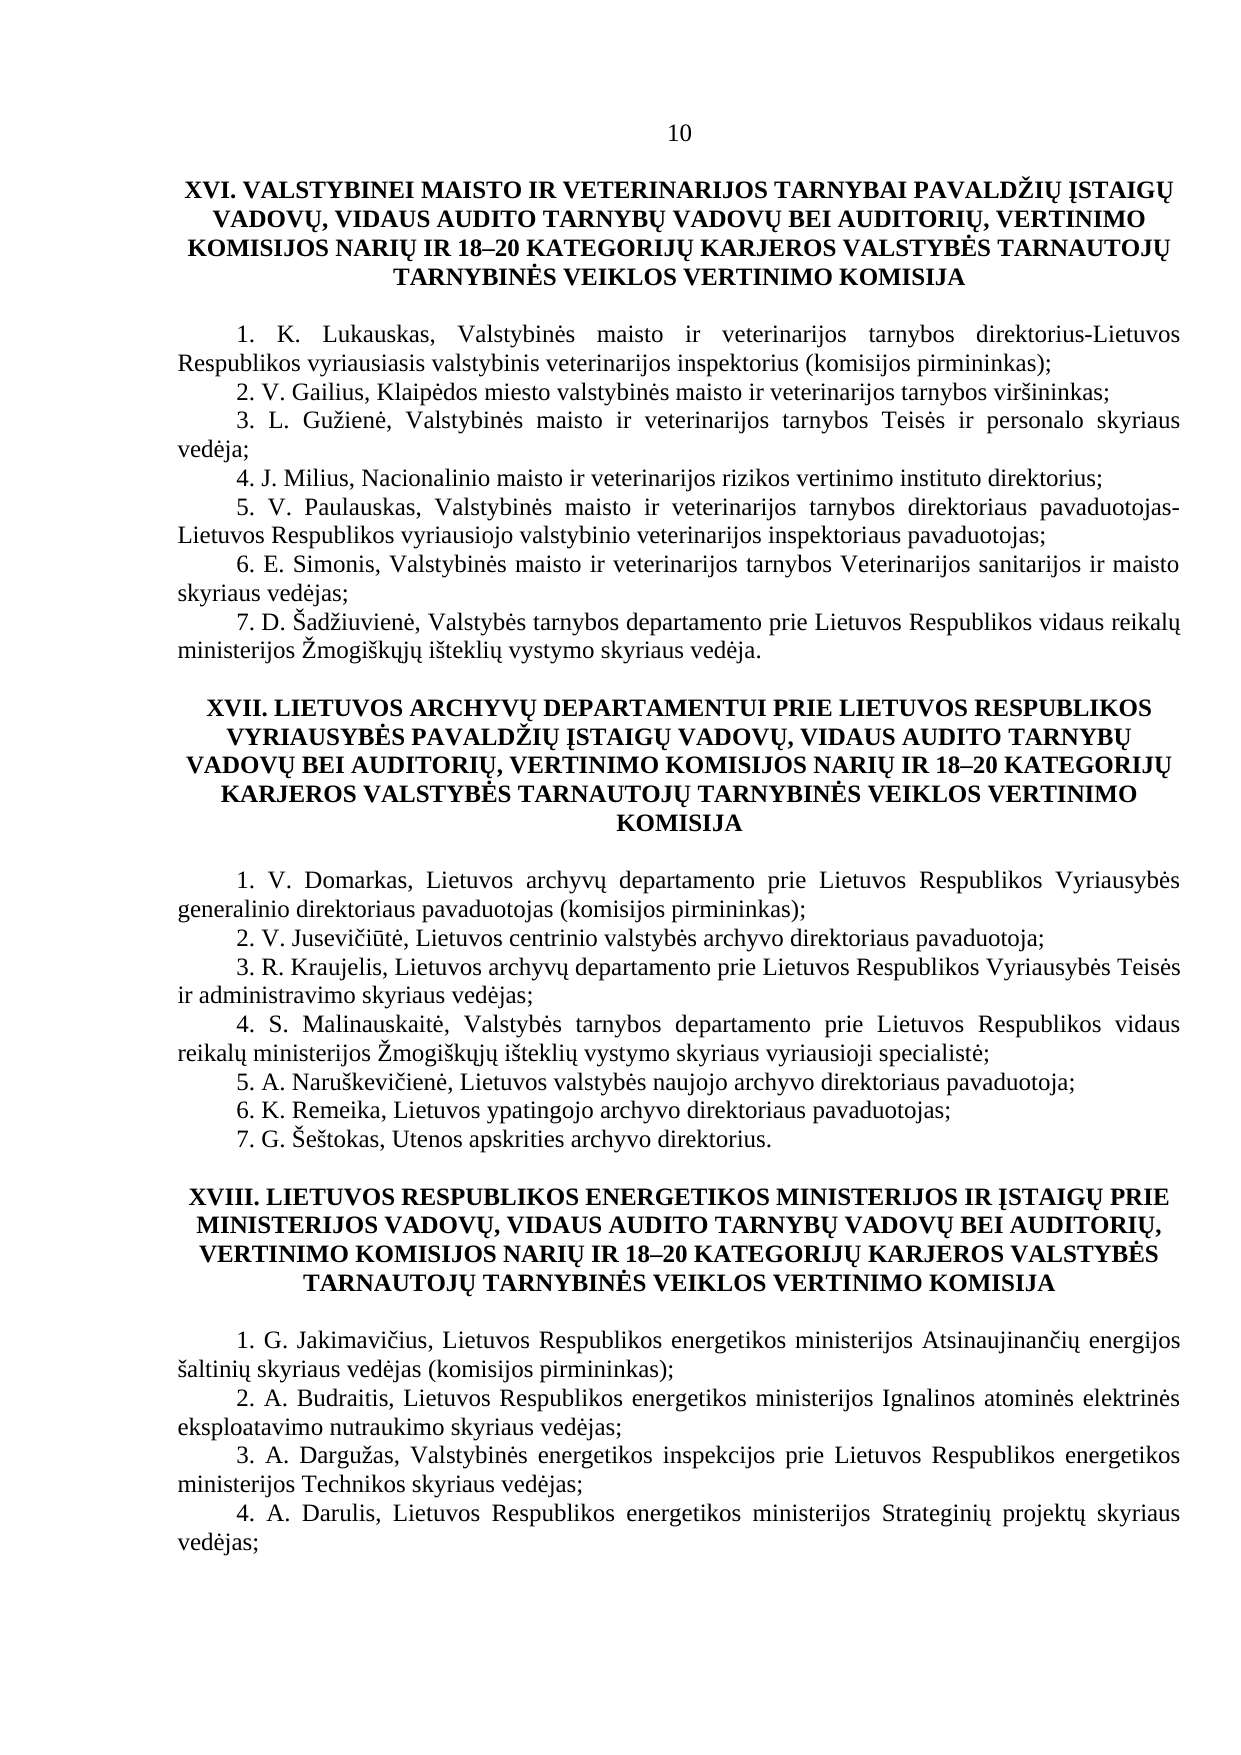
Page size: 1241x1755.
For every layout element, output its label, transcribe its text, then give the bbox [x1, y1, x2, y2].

text 2. A. Budraitis, Lietuvos Respublikos energetikos ministerijos Ignalinos atominės elektrinės eksploatavimo nutraukimo skyriaus vedėjas; [177, 1383, 1181, 1441]
text 4. J. Milius, Nacionalinio maisto ir veterinarijos rizikos vertinimo instituto direktorius; [177, 463, 1181, 492]
text 2. V. Jusevičiūtė, Lietuvos centrinio valstybės archyvo direktoriaus pavaduotoja; [177, 923, 1181, 952]
text 4. A. Darulis, Lietuvos Respublikos energetikos ministerijos Strateginių projektų skyriaus vedėjas; [177, 1498, 1181, 1556]
text XVIII. lietuvos respublikos ENERGETIKOS ministerijos ir įstaigų prie ministerijos vadovų, vidaus audito tarnybų vadovų BEI AUDITORIŲ, vertinimo komisijos narių ir 18–20 kategorijų karjeros valstybės tarnautojų tarnybinės veiklos vertinimo komisija [177, 1182, 1181, 1297]
text 3. L. Gužienė, Valstybinės maisto ir veterinarijos tarnybos Teisės ir personalo skyriaus vedėja; [177, 406, 1181, 463]
text 5. A. Naruškevičienė, Lietuvos valstybės naujojo archyvo direktoriaus pavaduotoja; [177, 1067, 1181, 1096]
text 1. V. Domarkas, Lietuvos archyvų departamento prie Lietuvos Respublikos Vyriausybės generalinio direktoriaus pavaduotojas (komisijos pirmininkas); [177, 866, 1181, 923]
text XVII. LIETUVOS ARCHYVŲ DEPARTAMENTui PRIE LIETUVOS RESPUBLIKOS VYRIAUSYBĖS PAVALDŽIŲ ĮSTAIGŲ VADOVŲ, vidaus audito tarnybų vadovų BEI AUDITORIŲ, vertinimo komisijos narių ir 18–20 kategorijų karjeros valstybės tarnautojų tarnybinės veiklos vertinimo komisija [177, 693, 1181, 837]
text XVI. vALSTYBINEi MAISTO IR VETERINARIJOS TARNYBai pavaldžių įstaigų vadovų, vidaus audito tarnybų vadovų BEI AUDITORIŲ, vertinimo komisijos narių ir 18–20 kategorijų karjeros valstybės tarnautojų tarnybinės veiklos vertinimo komisija [177, 176, 1181, 291]
text 2. V. Gailius, Klaipėdos miesto valstybinės maisto ir veterinarijos tarnybos viršininkas; [177, 377, 1181, 406]
text 7. d. Šadžiuvienė, Valstybės tarnybos departamento prie Lietuvos Respublikos vidaus reikalų ministerijos Žmogiškųjų išteklių vystymo skyriaus vedėja. [177, 607, 1181, 664]
text 6. E. Simonis, Valstybinės maisto ir veterinarijos tarnybos Veterinarijos sanitarijos ir maisto skyriaus vedėjas; [177, 549, 1181, 607]
text 3. R. Kraujelis, Lietuvos archyvų departamento prie Lietuvos Respublikos Vyriausybės Teisės ir administravimo skyriaus vedėjas; [177, 952, 1181, 1009]
text 3. A. Dargužas, Valstybinės energetikos inspekcijos prie Lietuvos Respublikos energetikos ministerijos Technikos skyriaus vedėjas; [177, 1441, 1181, 1498]
text 4. S. Malinauskaitė, Valstybės tarnybos departamento prie Lietuvos Respublikos vidaus reikalų ministerijos Žmogiškųjų išteklių vystymo skyriaus vyriausioji specialistė; [177, 1009, 1181, 1067]
text 6. K. Remeika, Lietuvos ypatingojo archyvo direktoriaus pavaduotojas; [177, 1096, 1181, 1124]
text 5. V. Paulauskas, Valstybinės maisto ir veterinarijos tarnybos direktoriaus pavaduotojas-Lietuvos Respublikos vyriausiojo valstybinio veterinarijos inspektoriaus pavaduotojas; [177, 492, 1181, 549]
text 7. G. Šeštokas, Utenos apskrities archyvo direktorius. [177, 1124, 1181, 1153]
text 1. K. Lukauskas, Valstybinės maisto ir veterinarijos tarnybos direktorius-Lietuvos Respublikos vyriausiasis valstybinis veterinarijos inspektorius (komisijos pirmininkas); [177, 319, 1181, 377]
text 1. G. Jakimavičius, Lietuvos Respublikos energetikos ministerijos Atsinaujinančių energijos šaltinių skyriaus vedėjas (komisijos pirmininkas); [177, 1326, 1181, 1383]
